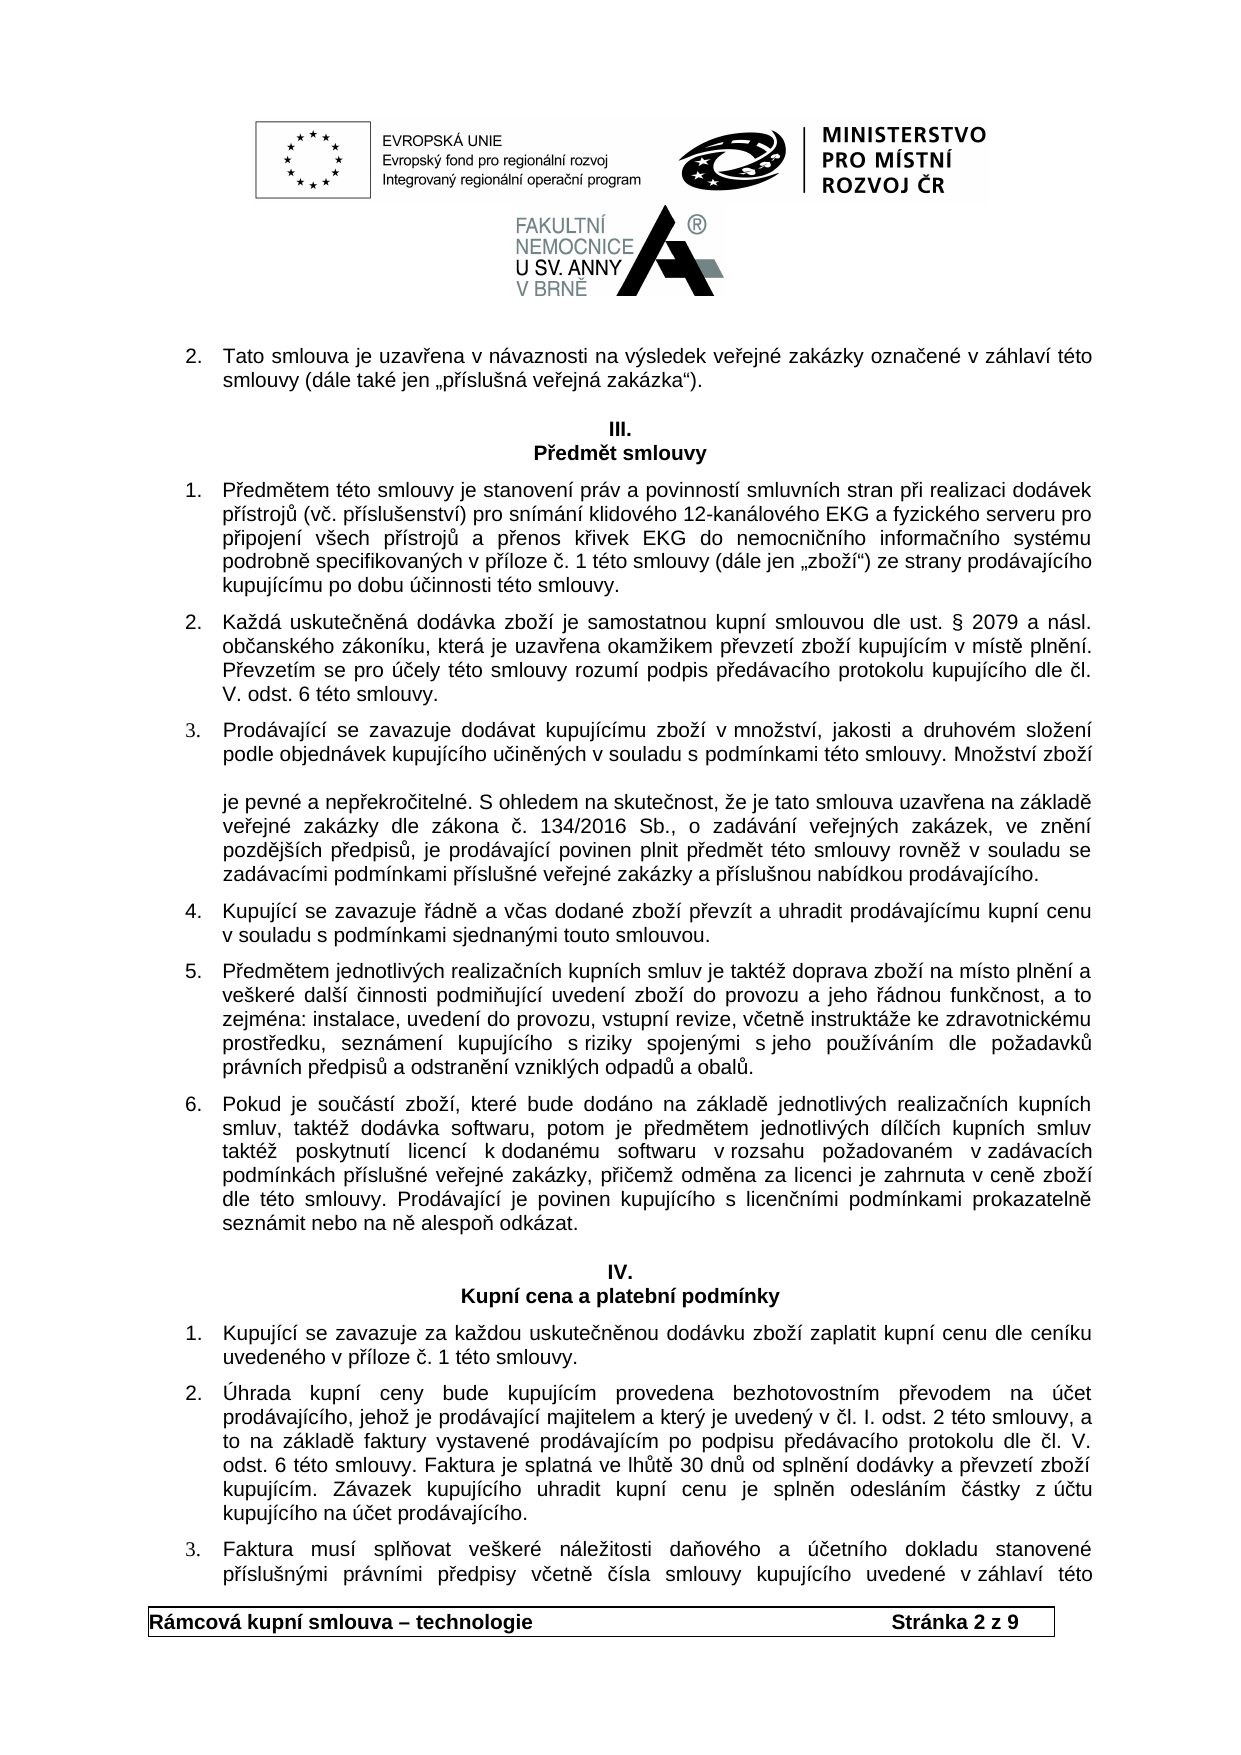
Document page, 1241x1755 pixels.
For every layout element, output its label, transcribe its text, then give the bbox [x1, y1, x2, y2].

list Předmětem jednotlivých realizačních kupních smluv je taktéž doprava zboží na místo plnění a veškeré další činnosti podmiňující uvedení zboží do provozu a jeho řádnou funkčnost, a to zejména: instalace, uvedení do provozu, vstupní revize, včetně instruktáže ke zdravotnickému prostředku, seznámení kupujícího s riziky spojenými s jeho používáním dle požadavků právních předpisů a odstranění vzniklých odpadů a obalů. [185, 959, 1093, 1079]
text IV. [148, 1260, 1093, 1284]
list Každá uskutečněná dodávka zboží je samostatnou kupní smlouvou dle ust. § 2079 a násl. občanského zákoníku, která je uzavřena okamžikem převzetí zboží kupujícím v místě plnění. Převzetím se pro účely této smlouvy rozumí podpis předávacího protokolu kupujícího dle čl. V. odst. 6 této smlouvy. [185, 610, 1093, 706]
list Prodávající se zavazuje dodávat kupujícímu zboží v množství, jakosti a druhovém složení podle objednávek kupujícího učiněných v souladu s podmínkami této smlouvy. Množství zboží je pevné a nepřekročitelné. S ohledem na skutečnost, že je tato smlouva uzavřena na základě veřejné zakázky dle zákona č. 134/2016 Sb., o zadávání veřejných zakázek, ve znění pozdějších předpisů, je prodávající povinen plnit předmět této smlouvy rovněž v souladu se zadávacími podmínkami příslušné veřejné zakázky a příslušnou nabídkou prodávajícího. [185, 718, 1093, 886]
subtitle Předmět smlouvy [148, 441, 1093, 465]
list Předmětem této smlouvy je stanovení práv a povinností smluvních stran při realizaci dodávek přístrojů (vč. příslušenství) pro snímání klidového 12-kanálového EKG a fyzického serveru pro připojení všech přístrojů a přenos křivek EKG do nemocničního informačního systému podrobně specifikovaných v příloze č. 1 této smlouvy (dále jen „zboží“) ze strany prodávajícího kupujícímu po dobu účinnosti této smlouvy. [185, 477, 1093, 597]
list Kupující se zavazuje za každou uskutečněnou dodávku zboží zaplatit kupní cenu dle ceníku uvedeného v příloze č. 1 této smlouvy. [185, 1321, 1093, 1368]
list Pokud je součástí zboží, které bude dodáno na základě jednotlivých realizačních kupních smluv, taktéž dodávka softwaru, potom je předmětem jednotlivých dílčích kupních smluv taktéž poskytnutí licencí k dodanému softwaru v rozsahu požadovaném v zadávacích podmínkách příslušné veřejné zakázky, přičemž odměna za licenci je zahrnuta v ceně zboží dle této smlouvy. Prodávající je povinen kupujícího s licenčními podmínkami prokazatelně seznámit nebo na ně alespoň odkázat. [185, 1091, 1093, 1235]
text III. [148, 417, 1093, 441]
list Tato smlouva je uzavřena v návaznosti na výsledek veřejné zakázky označené v záhlaví této smlouvy (dále také jen „příslušná veřejná zakázka“). [185, 344, 1093, 392]
list Faktura musí splňovat veškeré náležitosti daňového a účetního dokladu stanovené příslušnými právními předpisy včetně čísla smlouvy kupujícího uvedené v záhlaví této [185, 1537, 1093, 1585]
text Kupní cena a platební podmínky [148, 1284, 1093, 1308]
list Úhrada kupní ceny bude kupujícím provedena bezhotovostním převodem na účet prodávajícího, jehož je prodávající majitelem a který je uvedený v čl. I. odst. 2 této smlouvy, a to na základě faktury vystavené prodávajícím po podpisu předávacího protokolu dle čl. V. odst. 6 této smlouvy. Faktura je splatná ve lhůtě 30 dnů od splnění dodávky a převzetí zboží kupujícím. Závazek kupujícího uhradit kupní cenu je splněn odesláním částky z účtu kupujícího na účet prodávajícího. [185, 1381, 1093, 1525]
list Kupující se zavazuje řádně a včas dodané zboží převzít a uhradit prodávajícímu kupní cenu v souladu s podmínkami sjednanými touto smlouvou. [185, 899, 1093, 947]
